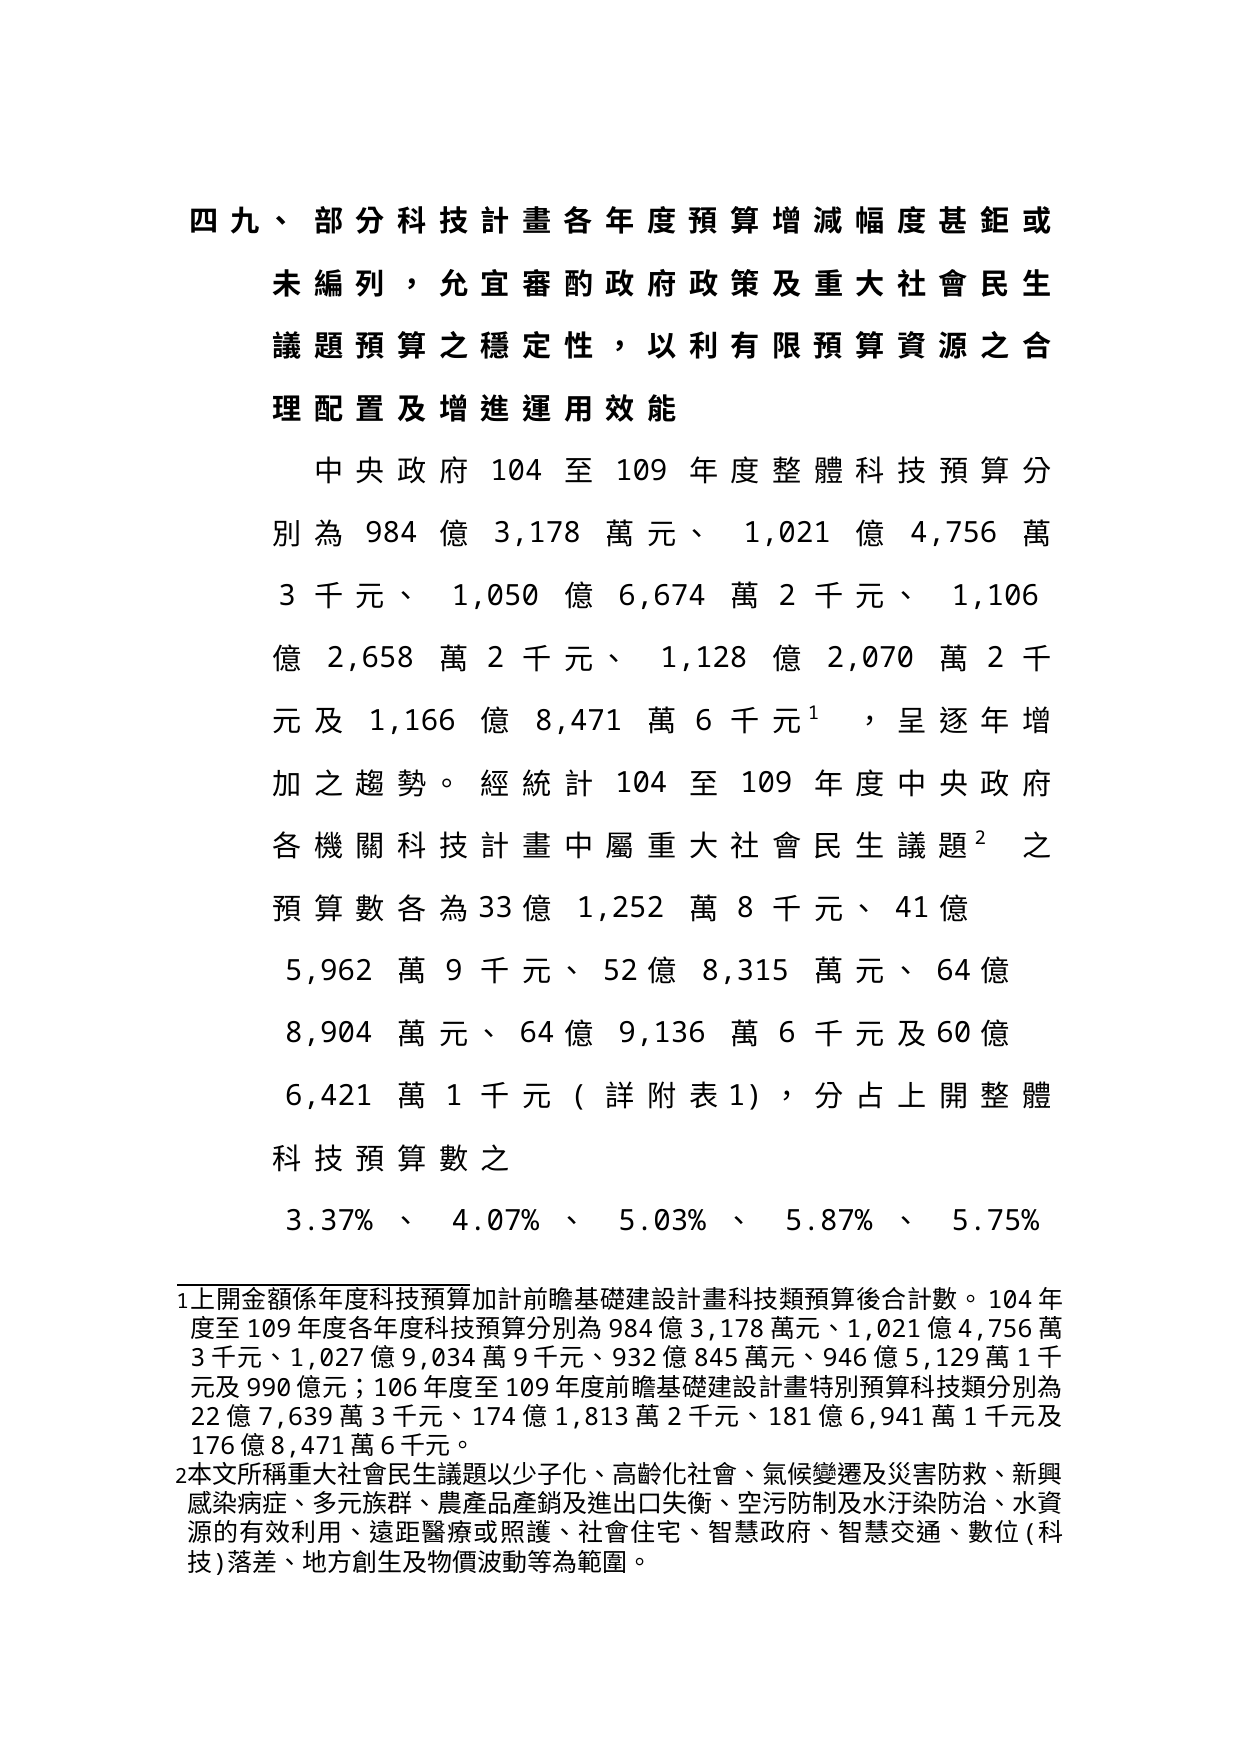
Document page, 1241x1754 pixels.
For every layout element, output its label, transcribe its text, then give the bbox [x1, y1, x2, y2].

text 上開金額係年度科技預算加計前瞻基礎建設計畫科技類預算後合計數。104年度至109年度各年度科技預算分別為984億3,178萬元、1,021億4,756萬3千元、1,027億9,034萬9千元、932億845萬元、946億5,129萬1千元及990億元；106年度至109年度前瞻基礎建設計畫特別預算科技類分別為22億7,639萬3千元、174億1,813萬2千元、181億6,941萬1千元及176億8,471萬6千元。 [176, 1285, 1063, 1460]
text 中央政府104至109年度整體科技預算分別為984億3,178萬元、1,021億4,756萬3千元、1,050億6,674萬2千元、1,106億2,658萬2千元、1,128億2,070萬2千元及1,166億8,471萬6千元，呈逐年增加之趨勢。經統計104至109年度中央政府各機關科技計畫中屬重大社會民生議題之預算數各為33億1,252萬8千元、41億5,962萬9千元、52億8,315萬元、64億8,904萬元、64億9,136萬6千元及60億6,421萬1千元(詳附表1)，分占上開整體科技預算數之3.37%、4.07%、5.03%、5.87%、5.75% [242, 427, 1058, 1240]
text 四九、部分科技計畫各年度預算增減幅度甚鉅或未編列，允宜審酌政府政策及重大社會民生議題預算之穩定性，以利有限預算資源之合理配置及增進運用效能 [183, 177, 1058, 427]
text 本文所稱重大社會民生議題以少子化、高齡化社會、氣候變遷及災害防救、新興感染病症、多元族群、農產品產銷及進出口失衡、空污防制及水汙染防治、水資源的有效利用、遠距醫療或照護、社會住宅、智慧政府、智慧交通、數位(科技)落差、地方創生及物價波動等為範圍。 [174, 1460, 1063, 1577]
